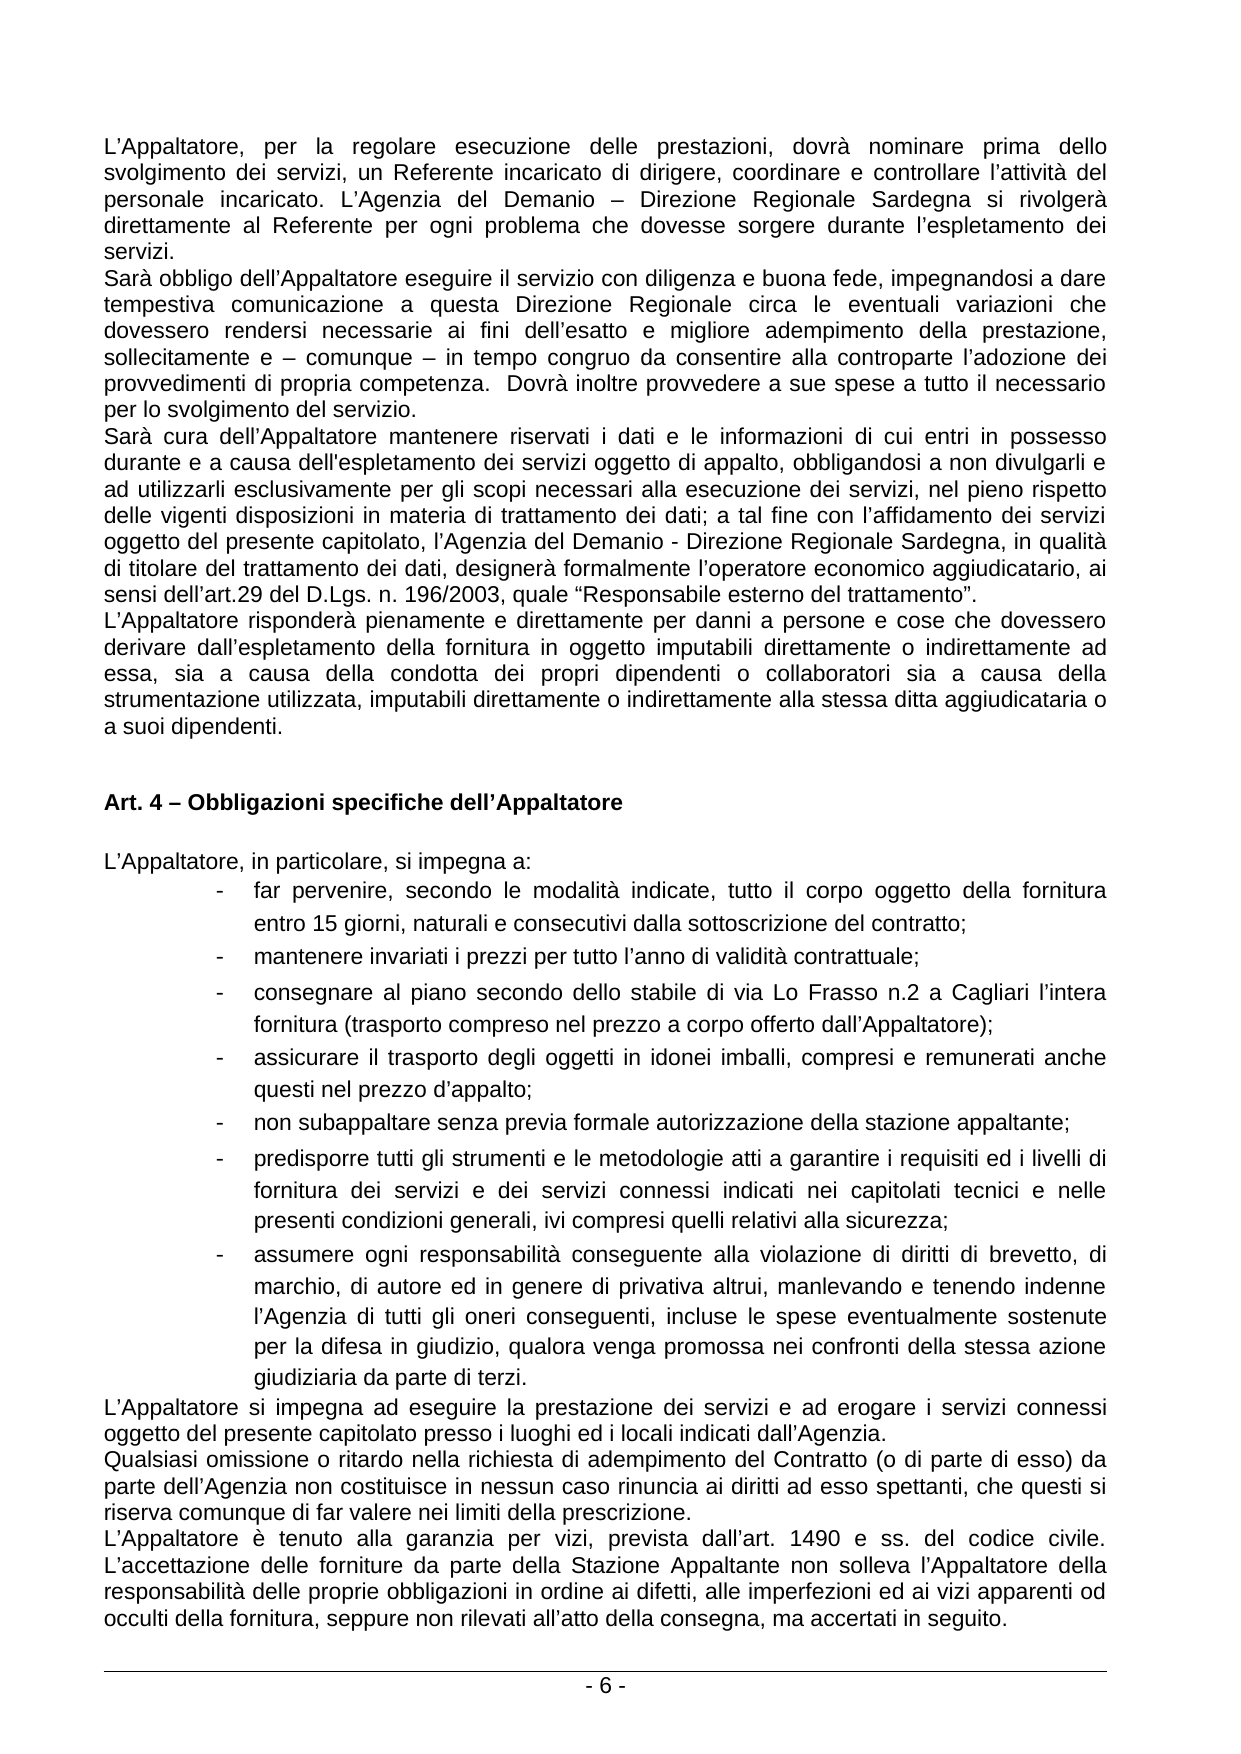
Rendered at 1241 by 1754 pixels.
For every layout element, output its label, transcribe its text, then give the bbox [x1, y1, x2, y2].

list assicurare il trasporto degli oggetti in idonei imballi, compresi e remunerati anche questi nel prezzo d’appalto; [216, 1041, 1107, 1102]
list mantenere invariati i prezzi per tutto l’anno di validità contrattuale; [216, 940, 1107, 971]
list assumere ogni responsabilità conseguente alla violazione di diritti di brevetto, di marchio, di autore ed in genere di privativa altrui, manlevando e tenendo indenne l’Agenzia di tutti gli oneri conseguenti, incluse le spese eventualmente sostenute per la difesa in giudizio, qualora venga promossa nei confronti della stessa azione giudiziaria da parte di terzi. [216, 1238, 1107, 1390]
text L’Appaltatore, per la regolare esecuzione delle prestazioni, dovrà nominare prima dello svolgimento dei servizi, un Referente incaricato di dirigere, coordinare e controllare l’attività del personale incaricato. L’Agenzia del Demanio – Direzione Regionale Sardegna si rivolgerà direttamente al Referente per ogni problema che dovesse sorgere durante l’espletamento dei servizi. [103, 133, 1107, 265]
list predisporre tutti gli strumenti e le metodologie atti a garantire i requisiti ed i livelli di fornitura dei servizi e dei servizi connessi indicati nei capitolati tecnici e nelle presenti condizioni generali, ivi compresi quelli relativi alla sicurezza; [216, 1142, 1107, 1234]
list consegnare al piano secondo dello stabile di via Lo Frasso n.2 a Cagliari l’intera fornitura (trasporto compreso nel prezzo a corpo offerto dall’Appaltatore); [216, 976, 1107, 1037]
text L’Appaltatore è tenuto alla garanzia per vizi, prevista dall’art. 1490 e ss. del codice civile. L’accettazione delle forniture da parte della Stazione Appaltante non solleva l’Appaltatore della responsabilità delle proprie obbligazioni in ordine ai difetti, alle imperfezioni ed ai vizi apparenti od occulti della fornitura, seppure non rilevati all’atto della consegna, ma accertati in seguito. [103, 1525, 1107, 1631]
text L’Appaltatore, in particolare, si impegna a: [103, 848, 1107, 874]
text L’Appaltatore si impegna ad eseguire la prestazione dei servizi e ad erogare i servizi connessi oggetto del presente capitolato presso i luoghi ed i locali indicati dall’Agenzia. [103, 1394, 1107, 1446]
text Qualsiasi omissione o ritardo nella richiesta di adempimento del Contratto (o di parte di esso) da parte dell’Agenzia non costituisce in nessun caso rinuncia ai diritti ad esso spettanti, che questi si riserva comunque di far valere nei limiti della prescrizione. [103, 1446, 1107, 1525]
list non subappaltare senza previa formale autorizzazione della stazione appaltante; [216, 1106, 1107, 1137]
text Sarà obbligo dell’Appaltatore eseguire il servizio con diligenza e buona fede, impegnandosi a dare tempestiva comunicazione a questa Direzione Regionale circa le eventuali variazioni che dovessero rendersi necessarie ai fini dell’esatto e migliore adempimento della prestazione, sollecitamente e – comunque – in tempo congruo da consentire alla controparte l’adozione dei provvedimenti di propria competenza. Dovrà inoltre provvedere a sue spese a tutto il necessario per lo svolgimento del servizio. [103, 265, 1107, 423]
subtitle Art. 4 – Obbligazioni specifiche dell’Appaltatore [103, 789, 1107, 815]
text L’Appaltatore risponderà pienamente e direttamente per danni a persone e cose che dovessero derivare dall’espletamento della fornitura in oggetto imputabili direttamente o indirettamente ad essa, sia a causa della condotta dei propri dipendenti o collaboratori sia a causa della strumentazione utilizzata, imputabili direttamente o indirettamente alla stessa ditta aggiudicataria o a suoi dipendenti. [103, 607, 1107, 739]
list far pervenire, secondo le modalità indicate, tutto il corpo oggetto della fornitura entro 15 giorni, naturali e consecutivi dalla sottoscrizione del contratto; [216, 874, 1107, 936]
text Sarà cura dell’Appaltatore mantenere riservati i dati e le informazioni di cui entri in possesso durante e a causa dell'espletamento dei servizi oggetto di appalto, obbligandosi a non divulgarli e ad utilizzarli esclusivamente per gli scopi necessari alla esecuzione dei servizi, nel pieno rispetto delle vigenti disposizioni in materia di trattamento dei dati; a tal fine con l’affidamento dei servizi oggetto del presente capitolato, l’Agenzia del Demanio - Direzione Regionale Sardegna, in qualità di titolare del trattamento dei dati, designerà formalmente l’operatore economico aggiudicatario, ai sensi dell’art.29 del D.Lgs. n. 196/2003, quale “Responsabile esterno del trattamento”. [103, 423, 1107, 607]
